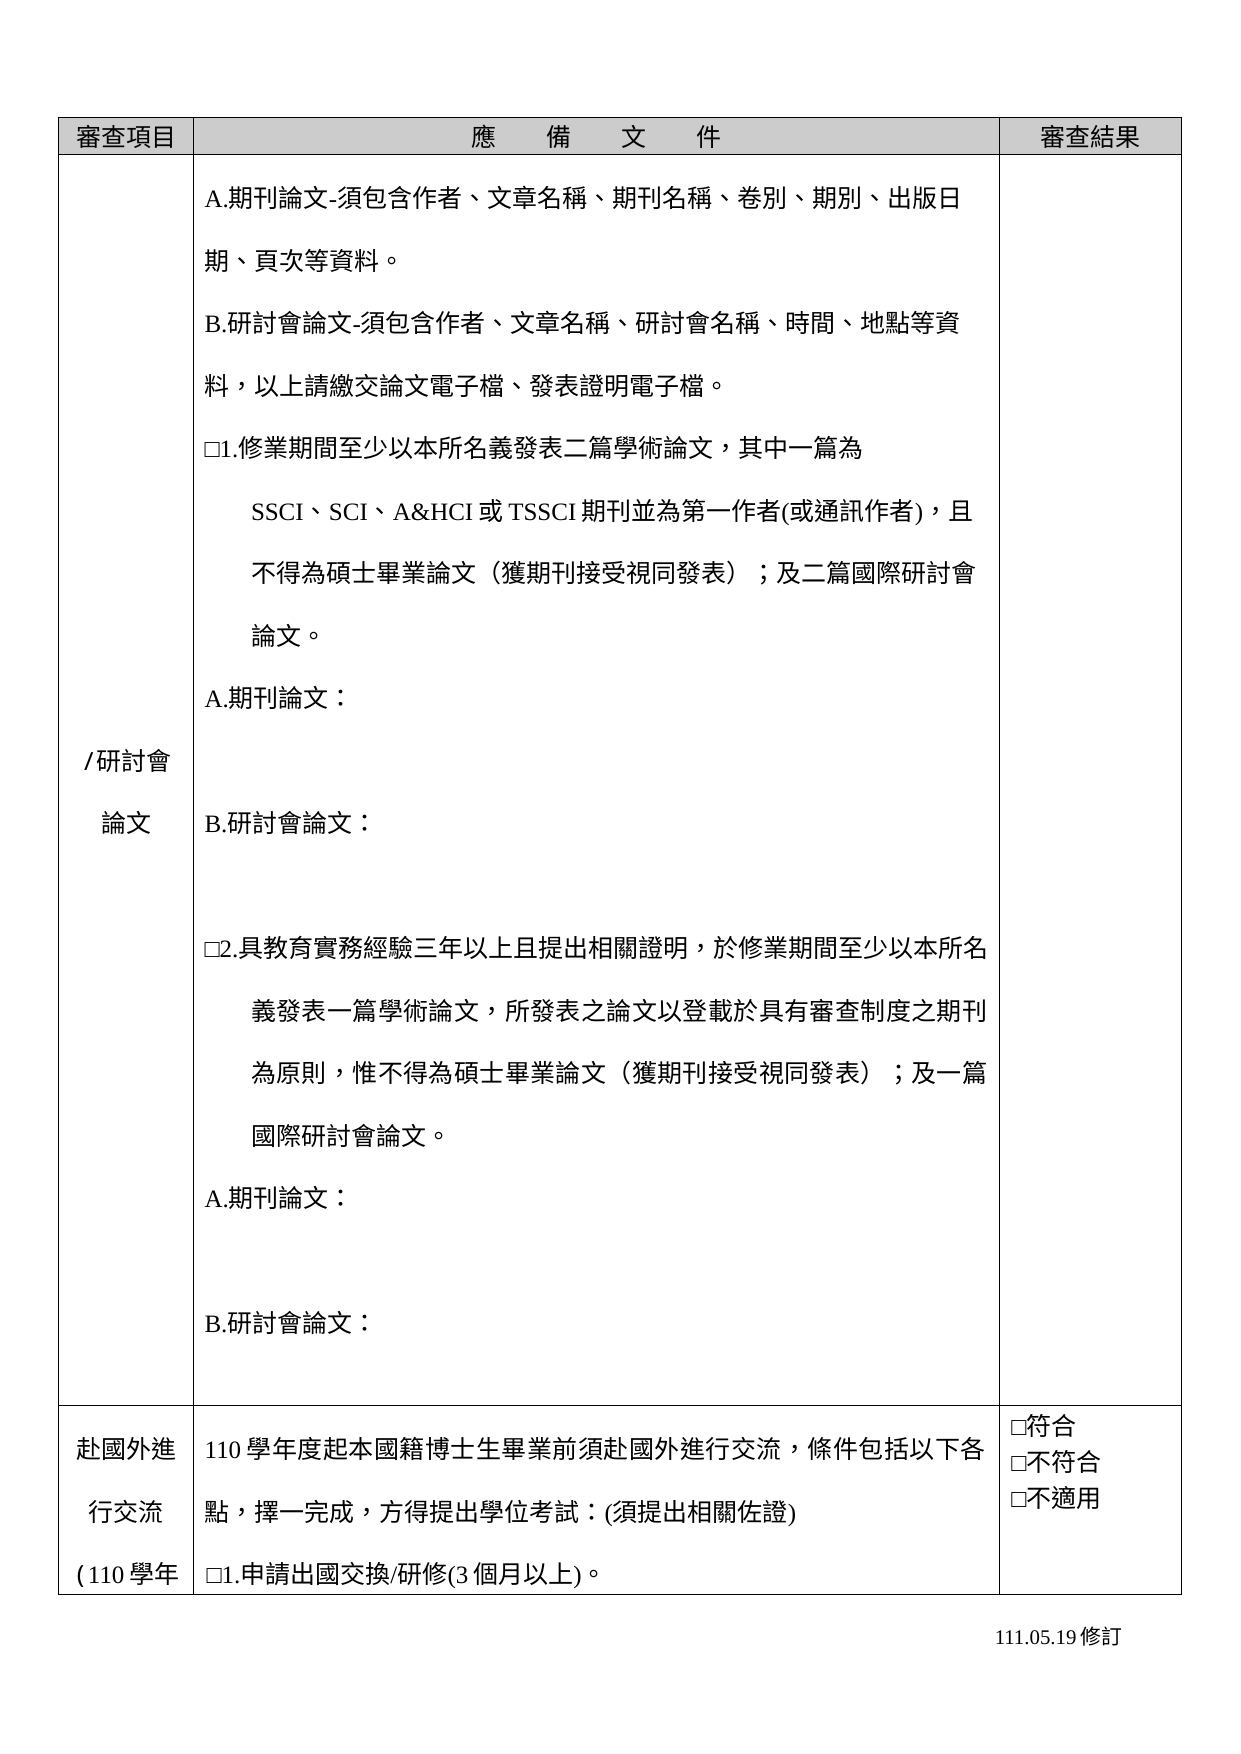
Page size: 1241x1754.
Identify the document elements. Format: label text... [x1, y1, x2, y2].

table_header 審查項目 [59, 118, 193, 154]
table_cell [1000, 155, 1181, 1405]
table_cell 110學年度起本國籍博士生畢業前須赴國外進行交流，條件包括以下各點，擇一完成，方得提出學位考試：(須提出相關佐證) □1.申請出國交換/研修(3個月以上)。 [194, 1406, 999, 1593]
table_cell 赴國外進行交流 (110學年 [59, 1406, 193, 1593]
table_cell □符合 □不符合 □不適用 [1000, 1406, 1181, 1593]
table_header 審查結果 [1000, 118, 1181, 154]
table_cell /研討會 論文 [59, 155, 193, 1405]
table_header 應 備 文 件 [194, 118, 999, 154]
table_cell A.期刊論文-須包含作者、文章名稱、期刊名稱、卷別、期別、出版日期、頁次等資料。 B.研討會論文-須包含作者、文章名稱、研討會名稱、時間、地點等資料，以上請繳交論文電子檔、發表證明電子檔。 □1.修業期間至少以本所名義發表二篇學術論文，其中一篇為SSCI、SCI、A&HCI或TSSCI期刊並為第一作者(或通訊作者)，且不得為碩士畢業論文（獲期刊接受視同發表）；及二篇國際研討會論文。 A.期刊論文： B.研討會論文： □2.具教育實務經驗三年以上且提出相關證明，於修業期間至少以本所名義發表一篇學術論文，所發表之論文以登載於具有審查制度之期刊為原則，惟不得為碩士畢業論文（獲期刊接受視同發表）；及一篇國際研討會論文。 A.期刊論文： B.研討會論文： [194, 155, 999, 1405]
